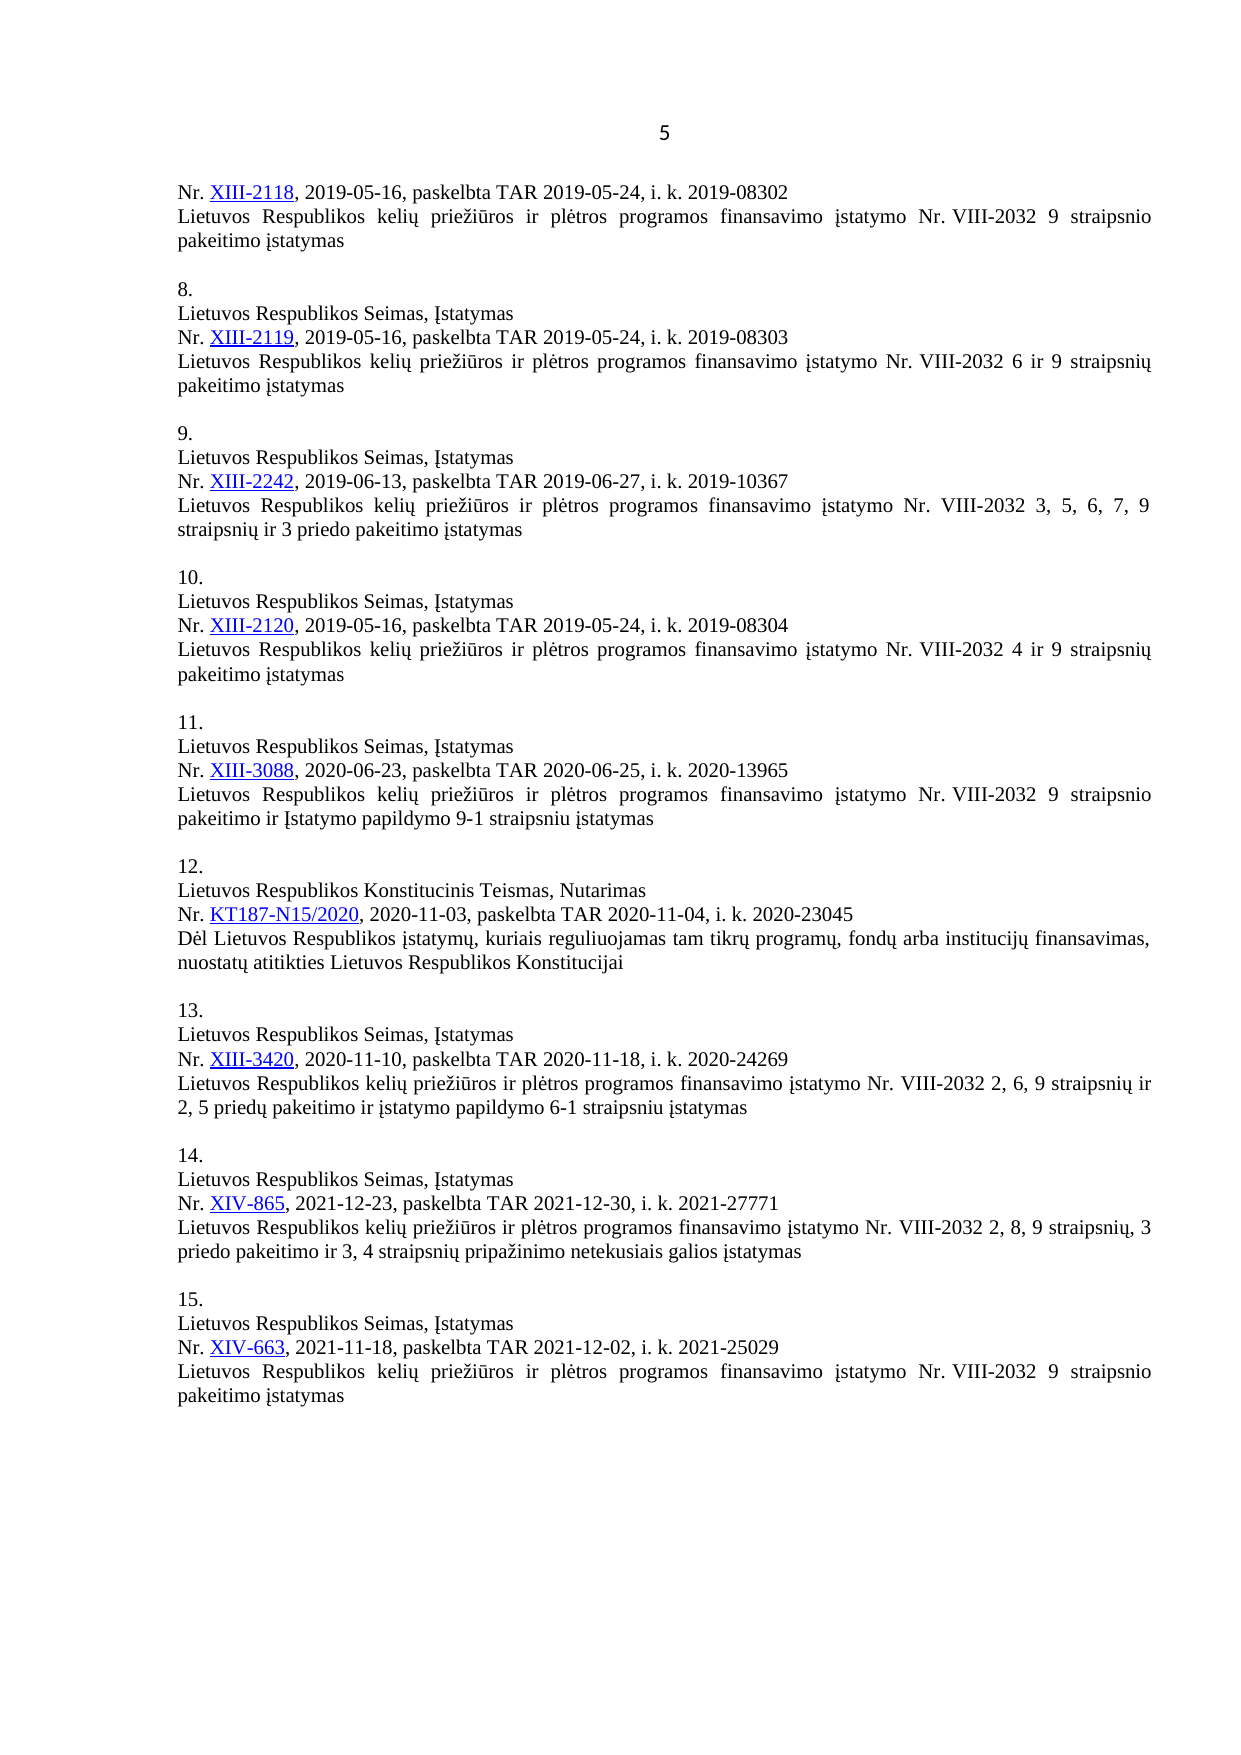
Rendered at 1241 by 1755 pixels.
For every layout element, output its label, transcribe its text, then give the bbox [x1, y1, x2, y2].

text Lietuvos Respublikos Seimas, Įstatymas [177, 1022, 1152, 1046]
text 13. [177, 998, 1152, 1022]
text Lietuvos Respublikos kelių priežiūros ir plėtros programos finansavimo įstatymo Nr. VIII-2032 4 ir 9 straipsnių pakeitimo įstatymas [177, 637, 1152, 686]
text Nr. XIII-2120, 2019-05-16, paskelbta TAR 2019-05-24, i. k. 2019-08304 [177, 613, 1152, 637]
text Nr. XIII-2242, 2019-06-13, paskelbta TAR 2019-06-27, i. k. 2019-10367 [177, 469, 1152, 493]
text Lietuvos Respublikos kelių priežiūros ir plėtros programos finansavimo įstatymo Nr. VIII-2032 3, 5, 6, 7, 9 straipsnių ir 3 priedo pakeitimo įstatymas [177, 493, 1152, 541]
text Lietuvos Respublikos kelių priežiūros ir plėtros programos finansavimo įstatymo Nr. VIII-2032 9 straipsnio pakeitimo ir Įstatymo papildymo 9-1 straipsniu įstatymas [177, 782, 1152, 830]
text Lietuvos Respublikos Seimas, Įstatymas [177, 301, 1152, 324]
text Lietuvos Respublikos kelių priežiūros ir plėtros programos finansavimo įstatymo Nr. VIII-2032 9 straipsnio pakeitimo įstatymas [177, 204, 1152, 252]
text Nr. XIII-3088, 2020-06-23, paskelbta TAR 2020-06-25, i. k. 2020-13965 [177, 758, 1152, 782]
text Lietuvos Respublikos kelių priežiūros ir plėtros programos finansavimo įstatymo Nr. VIII-2032 2, 6, 9 straipsnių ir 2, 5 priedų pakeitimo ir įstatymo papildymo 6-1 straipsniu įstatymas [177, 1071, 1152, 1119]
text Nr. KT187-N15/2020, 2020-11-03, paskelbta TAR 2020-11-04, i. k. 2020-23045 [177, 902, 1152, 926]
text Lietuvos Respublikos Seimas, Įstatymas [177, 1311, 1152, 1335]
text Lietuvos Respublikos kelių priežiūros ir plėtros programos finansavimo įstatymo Nr. VIII-2032 6 ir 9 straipsnių pakeitimo įstatymas [177, 349, 1152, 397]
text 9. [177, 421, 1152, 445]
text 15. [177, 1287, 1152, 1311]
text 8. [177, 276, 1152, 301]
text Dėl Lietuvos Respublikos įstatymų, kuriais reguliuojamas tam tikrų programų, fondų arba institucijų finansavimas, nuostatų atitikties Lietuvos Respublikos Konstitucijai [177, 926, 1152, 974]
text Lietuvos Respublikos Seimas, Įstatymas [177, 445, 1152, 469]
text 11. [177, 709, 1152, 734]
text Lietuvos Respublikos Konstitucinis Teismas, Nutarimas [177, 878, 1152, 902]
text Nr. XIII-2118, 2019-05-16, paskelbta TAR 2019-05-24, i. k. 2019-08302 [177, 180, 1152, 204]
text Nr. XIV-663, 2021-11-18, paskelbta TAR 2021-12-02, i. k. 2021-25029 [177, 1335, 1152, 1359]
text Nr. XIII-3420, 2020-11-10, paskelbta TAR 2020-11-18, i. k. 2020-24269 [177, 1046, 1152, 1071]
text Nr. XIII-2119, 2019-05-16, paskelbta TAR 2019-05-24, i. k. 2019-08303 [177, 324, 1152, 349]
text Lietuvos Respublikos kelių priežiūros ir plėtros programos finansavimo įstatymo Nr. VIII-2032 2, 8, 9 straipsnių, 3 priedo pakeitimo ir 3, 4 straipsnių pripažinimo netekusiais galios įstatymas [177, 1215, 1152, 1263]
text Lietuvos Respublikos Seimas, Įstatymas [177, 734, 1152, 758]
text Lietuvos Respublikos Seimas, Įstatymas [177, 1167, 1152, 1191]
text 10. [177, 565, 1152, 589]
text Nr. XIV-865, 2021-12-23, paskelbta TAR 2021-12-30, i. k. 2021-27771 [177, 1191, 1152, 1215]
text 12. [177, 854, 1152, 878]
text Lietuvos Respublikos kelių priežiūros ir plėtros programos finansavimo įstatymo Nr. VIII-2032 9 straipsnio pakeitimo įstatymas [177, 1359, 1152, 1407]
text 14. [177, 1143, 1152, 1167]
text Lietuvos Respublikos Seimas, Įstatymas [177, 589, 1152, 613]
